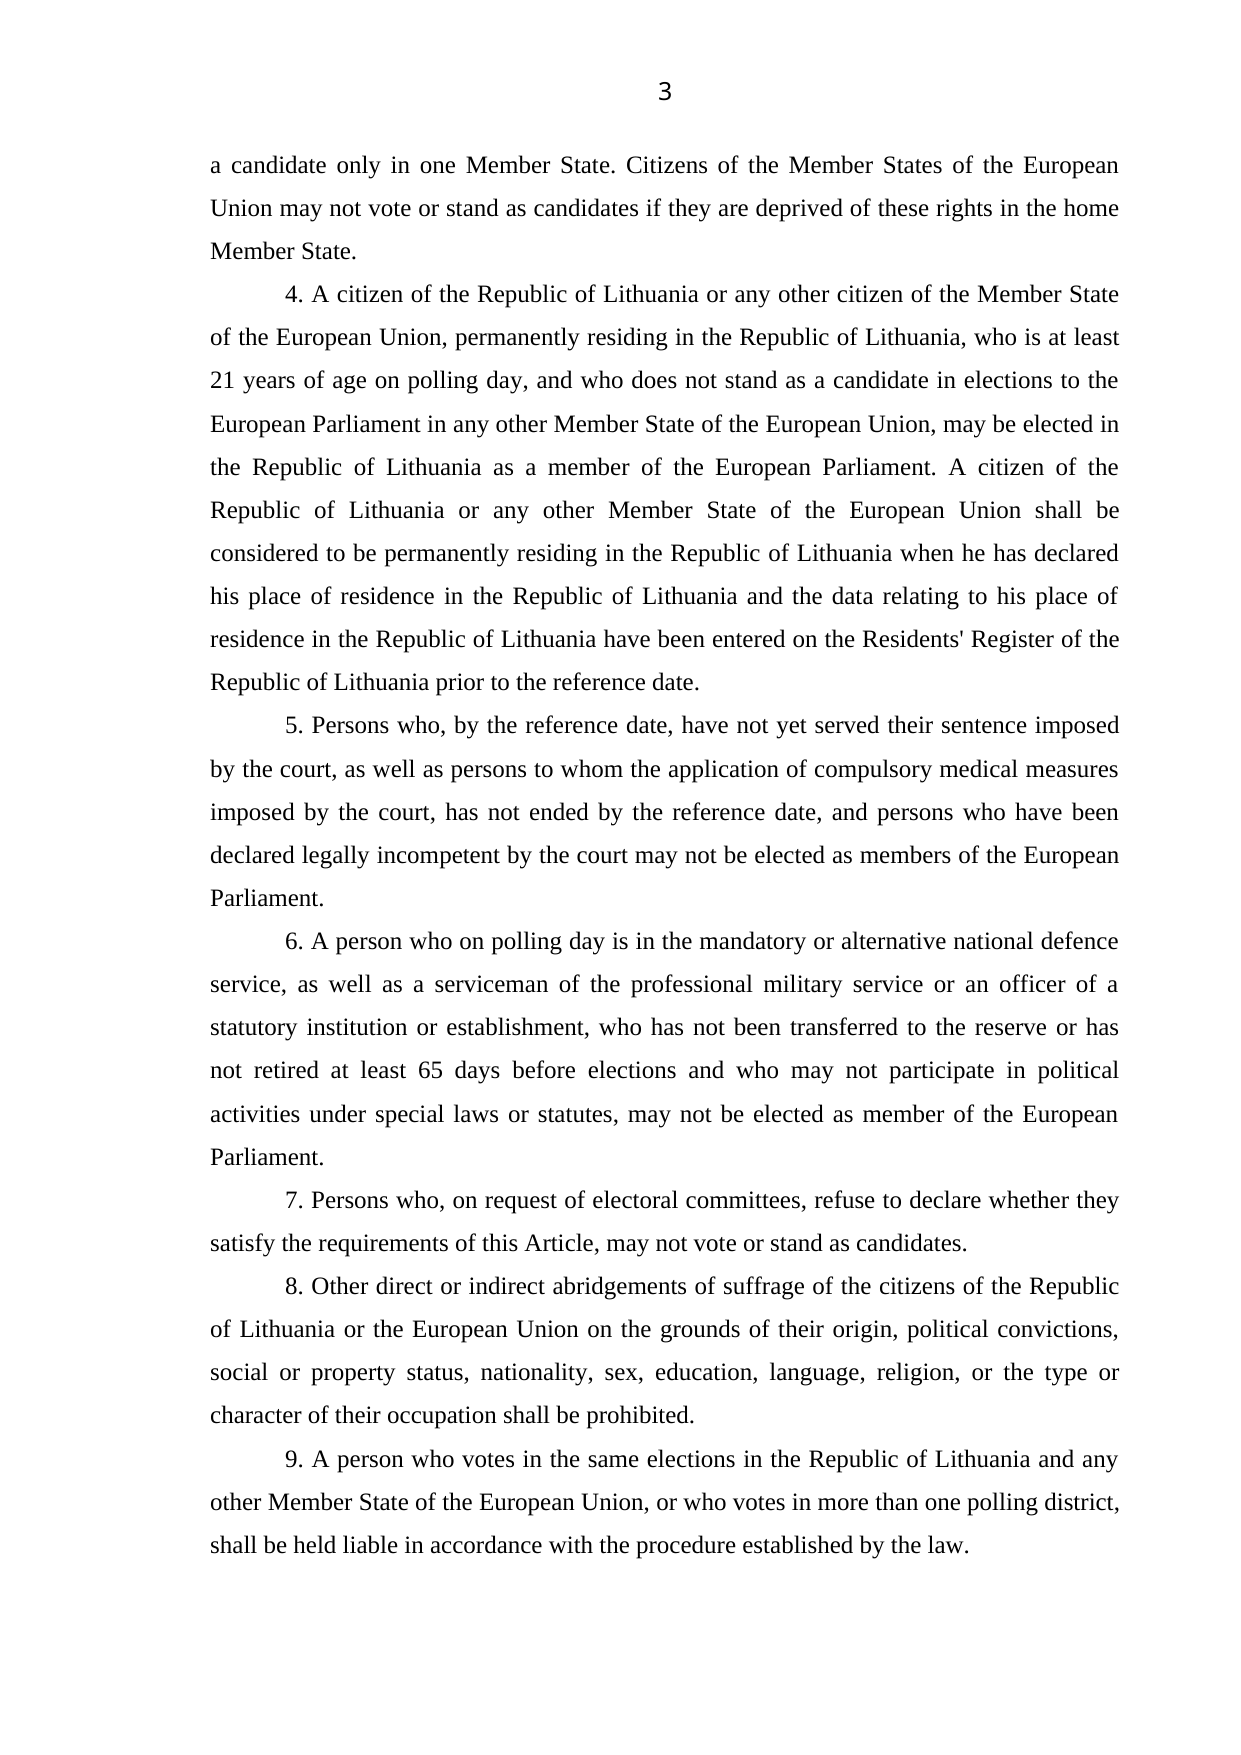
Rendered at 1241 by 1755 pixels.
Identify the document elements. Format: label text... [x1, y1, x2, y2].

text 9. A person who votes in the same elections in the Republic of Lithuania and any other Member State of the European Union, or who votes in more than one polling district, shall be held liable in accordance with the procedure established by the law. [210, 1444, 1120, 1559]
text 7. Persons who, on request of electoral committees, refuse to declare whether they satisfy the requirements of this Article, may not vote or stand as candidates. [210, 1185, 1120, 1257]
text 6. A person who on polling day is in the mandatory or alternative national defence service, as well as a serviceman of the professional military service or an officer of a statutory institution or establishment, who has not been transferred to the reserve or has not retired at least 65 days before elections and who may not participate in political activities under special laws or statutes, may not be elected as member of the European Parliament. [210, 926, 1120, 1171]
text 8. Other direct or indirect abridgements of suffrage of the citizens of the Republic of Lithuania or the European Union on the grounds of their origin, political convictions, social or property status, nationality, sex, education, language, religion, or the type or character of their occupation shall be prohibited. [210, 1271, 1120, 1429]
text a candidate only in one Member State. Citizens of the Member States of the European Union may not vote or stand as candidates if they are deprived of these rights in the home Member State. [210, 150, 1120, 265]
text 4. A citizen of the Republic of Lithuania or any other citizen of the Member State of the European Union, permanently residing in the Republic of Lithuania, who is at least 21 years of age on polling day, and who does not stand as a candidate in elections to the European Parliament in any other Member State of the European Union, may be elected in the Republic of Lithuania as a member of the European Parliament. A citizen of the Republic of Lithuania or any other Member State of the European Union shall be considered to be permanently residing in the Republic of Lithuania when he has declared his place of residence in the Republic of Lithuania and the data relating to his place of residence in the Republic of Lithuania have been entered on the Residents' Register of the Republic of Lithuania prior to the reference date. [210, 279, 1120, 696]
text 5. Persons who, by the reference date, have not yet served their sentence imposed by the court, as well as persons to whom the application of compulsory medical measures imposed by the court, has not ended by the reference date, and persons who have been declared legally incompetent by the court may not be elected as members of the European Parliament. [210, 711, 1120, 912]
